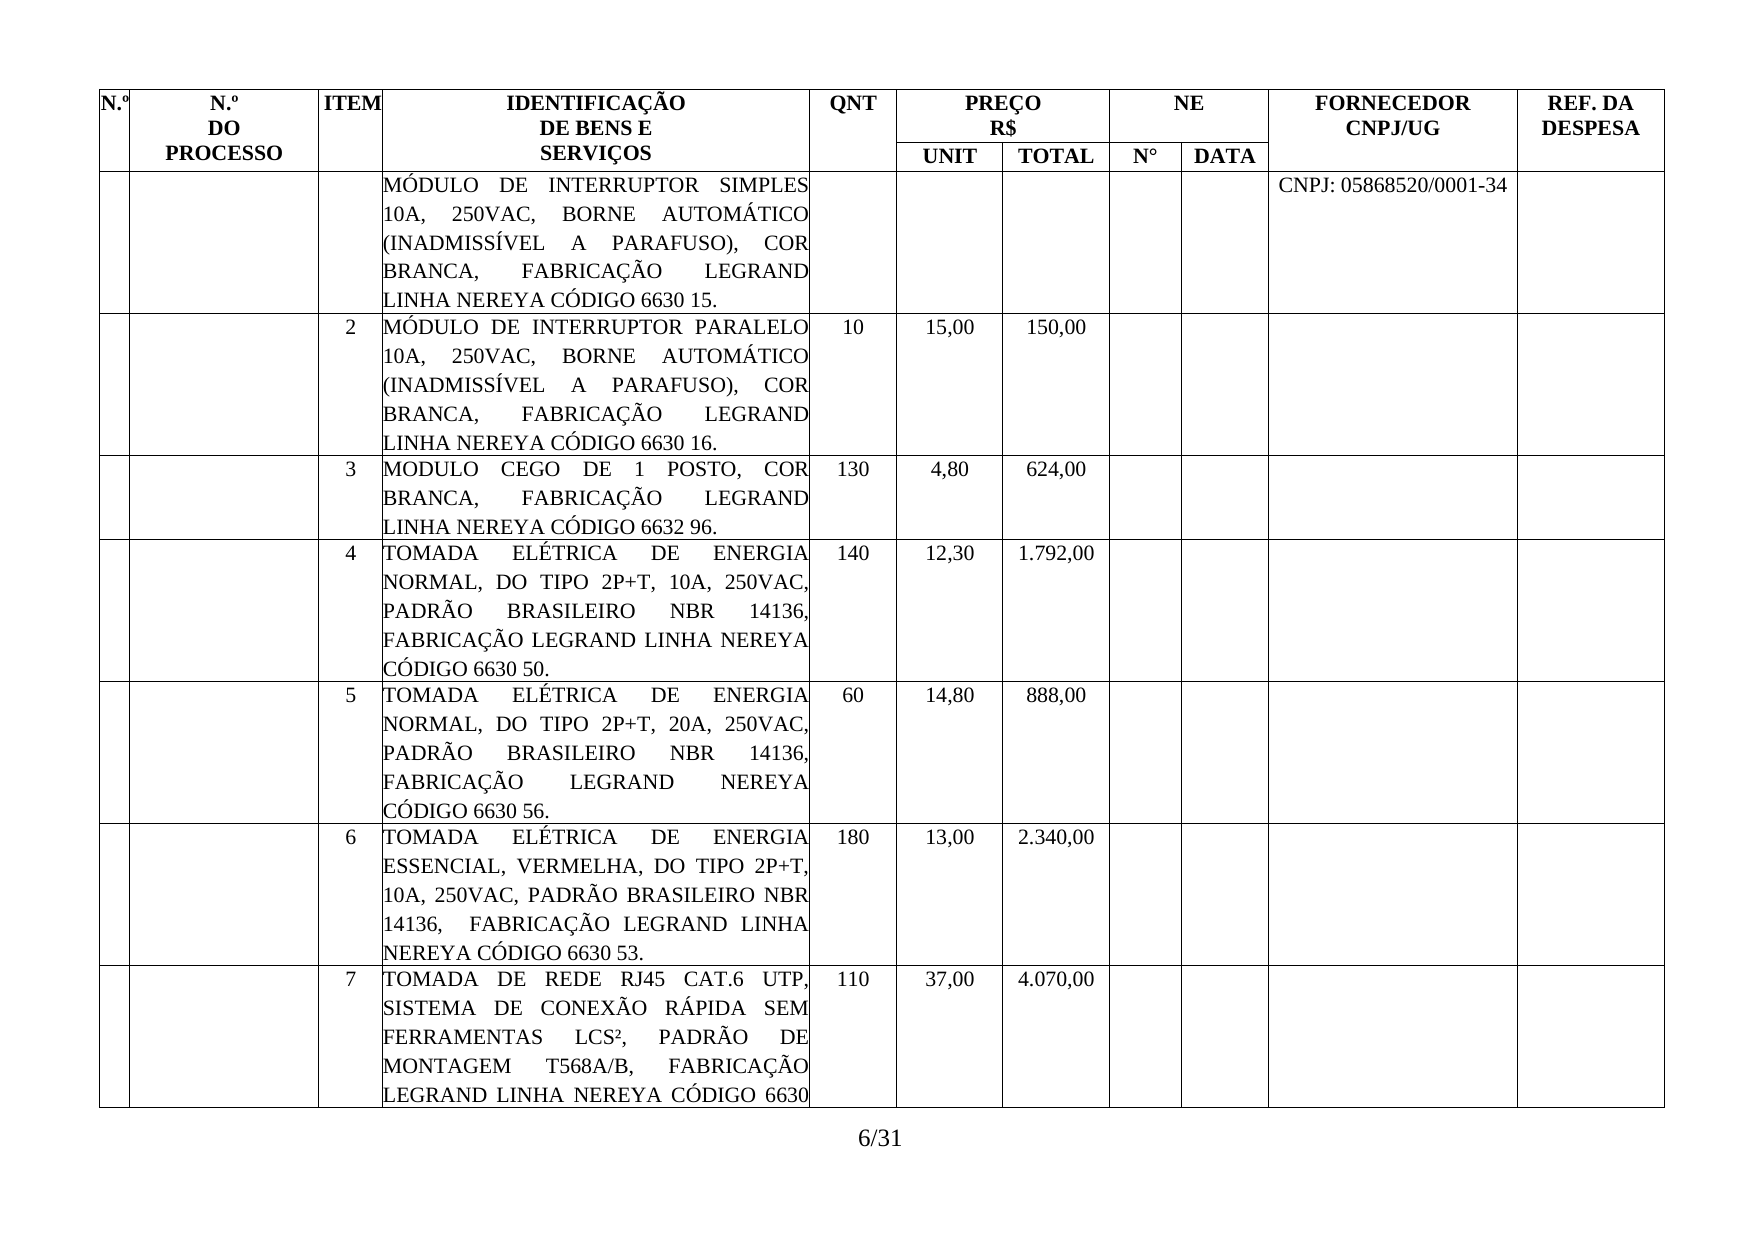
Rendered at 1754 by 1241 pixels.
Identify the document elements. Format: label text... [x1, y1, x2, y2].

table_cell [1182, 966, 1268, 1107]
table_cell [1110, 966, 1181, 1107]
table_cell [1110, 824, 1181, 965]
table_cell [1110, 682, 1181, 823]
table_cell [130, 682, 318, 823]
table_cell TOMADA DE REDE RJ45 CAT.6 UTP, SISTEMA DE CONEXÃO RÁPIDA SEM FERRAMENTAS LCS², PADRÃO DE MONTAGEM T568A/B, FABRICAÇÃO LEGRAND LINHA NEREYA CÓDIGO 6630 [383, 966, 809, 1107]
table_cell [130, 456, 318, 539]
table_cell 12,30 [897, 540, 1002, 681]
table_cell TOMADA ELÉTRICA DE ENERGIA NORMAL, DO TIPO 2P+T, 10A, 250VAC, PADRÃO BRASILEIRO NBR 14136, FABRICAÇÃO LEGRAND LINHA NEREYA CÓDIGO 6630 50. [383, 540, 809, 681]
table_header N.º [100, 90, 129, 171]
table_cell 180 [810, 824, 896, 965]
table_cell 2 [319, 314, 382, 455]
table_header NE [1110, 90, 1268, 142]
table_cell [1518, 966, 1664, 1107]
table_cell [130, 314, 318, 455]
table_cell [1182, 456, 1268, 539]
table_cell [130, 824, 318, 965]
table_cell 1.792,00 [1003, 540, 1109, 681]
table_cell TOMADA ELÉTRICA DE ENERGIA NORMAL, DO TIPO 2P+T, 20A, 250VAC, PADRÃO BRASILEIRO NBR 14136, FABRICAÇÃO LEGRAND NEREYA CÓDIGO 6630 56. [383, 682, 809, 823]
table_cell 4 [319, 540, 382, 681]
table_cell [1269, 314, 1517, 455]
table_cell [319, 172, 382, 313]
table_cell [100, 540, 129, 681]
table_cell 6 [319, 824, 382, 965]
table_header IDENTIFICAÇÃO DE BENS E SERVIÇOS [383, 90, 809, 171]
table_cell [100, 966, 129, 1107]
table_header FORNECEDOR CNPJ/UG [1269, 90, 1517, 171]
table_cell 15,00 [897, 314, 1002, 455]
table_cell 2.340,00 [1003, 824, 1109, 965]
table_cell 4.070,00 [1003, 966, 1109, 1107]
table_cell [1269, 966, 1517, 1107]
table_cell [1182, 314, 1268, 455]
table_cell 37,00 [897, 966, 1002, 1107]
table_header QNT [810, 90, 896, 171]
table_cell [100, 824, 129, 965]
table_cell [130, 966, 318, 1107]
table_cell MODULO CEGO DE 1 POSTO, COR BRANCA, FABRICAÇÃO LEGRAND LINHA NEREYA CÓDIGO 6632 96. [383, 456, 809, 539]
table_cell 3 [319, 456, 382, 539]
table_cell 7 [319, 966, 382, 1107]
table_cell [1003, 172, 1109, 313]
table_cell [1518, 540, 1664, 681]
table_header REF. DA DESPESA [1518, 90, 1664, 171]
table_cell N° [1110, 143, 1181, 171]
table_header PREÇO R$ [897, 90, 1109, 142]
table_cell 110 [810, 966, 896, 1107]
table_cell [1269, 824, 1517, 965]
table_cell [1182, 682, 1268, 823]
table_cell 60 [810, 682, 896, 823]
table_cell 150,00 [1003, 314, 1109, 455]
table_cell TOTAL [1003, 143, 1109, 171]
table_cell 14,80 [897, 682, 1002, 823]
table_header N.º DO PROCESSO [130, 90, 318, 171]
table_cell 140 [810, 540, 896, 681]
table_header ITEM [319, 90, 382, 171]
table_cell [1182, 172, 1268, 313]
table_cell [1518, 314, 1664, 455]
table_cell 10 [810, 314, 896, 455]
table_cell 624,00 [1003, 456, 1109, 539]
table_cell UNIT [897, 143, 1002, 171]
table_cell [1518, 682, 1664, 823]
table_cell 888,00 [1003, 682, 1109, 823]
table_cell [1518, 456, 1664, 539]
table_cell MÓDULO DE INTERRUPTOR SIMPLES 10A, 250VAC, BORNE AUTOMÁTICO (INADMISSÍVEL A PARAFUSO), COR BRANCA, FABRICAÇÃO LEGRAND LINHA NEREYA CÓDIGO 6630 15. [383, 172, 809, 313]
table_cell [1110, 540, 1181, 681]
table_cell [1518, 172, 1664, 313]
table_cell [100, 172, 129, 313]
table_cell [130, 540, 318, 681]
table_cell [1518, 824, 1664, 965]
table_cell [1182, 540, 1268, 681]
table_cell [1269, 682, 1517, 823]
table_cell CNPJ: 05868520/0001-34 [1269, 172, 1517, 313]
table_cell [897, 172, 1002, 313]
table_cell [100, 682, 129, 823]
table_cell [1269, 456, 1517, 539]
table_cell 4,80 [897, 456, 1002, 539]
table_cell [810, 172, 896, 313]
table_cell 130 [810, 456, 896, 539]
table_cell [130, 172, 318, 313]
table_cell 5 [319, 682, 382, 823]
table_cell MÓDULO DE INTERRUPTOR PARALELO 10A, 250VAC, BORNE AUTOMÁTICO (INADMISSÍVEL A PARAFUSO), COR BRANCA, FABRICAÇÃO LEGRAND LINHA NEREYA CÓDIGO 6630 16. [383, 314, 809, 455]
table_cell [1110, 172, 1181, 313]
table_cell 13,00 [897, 824, 1002, 965]
table_cell DATA [1182, 143, 1268, 171]
table_cell [1269, 540, 1517, 681]
table_cell [1110, 456, 1181, 539]
table_cell [100, 314, 129, 455]
table_cell TOMADA ELÉTRICA DE ENERGIA ESSENCIAL, VERMELHA, DO TIPO 2P+T, 10A, 250VAC, PADRÃO BRASILEIRO NBR 14136, FABRICAÇÃO LEGRAND LINHA NEREYA CÓDIGO 6630 53. [383, 824, 809, 965]
table_cell [1110, 314, 1181, 455]
table_cell [1182, 824, 1268, 965]
table_cell [100, 456, 129, 539]
